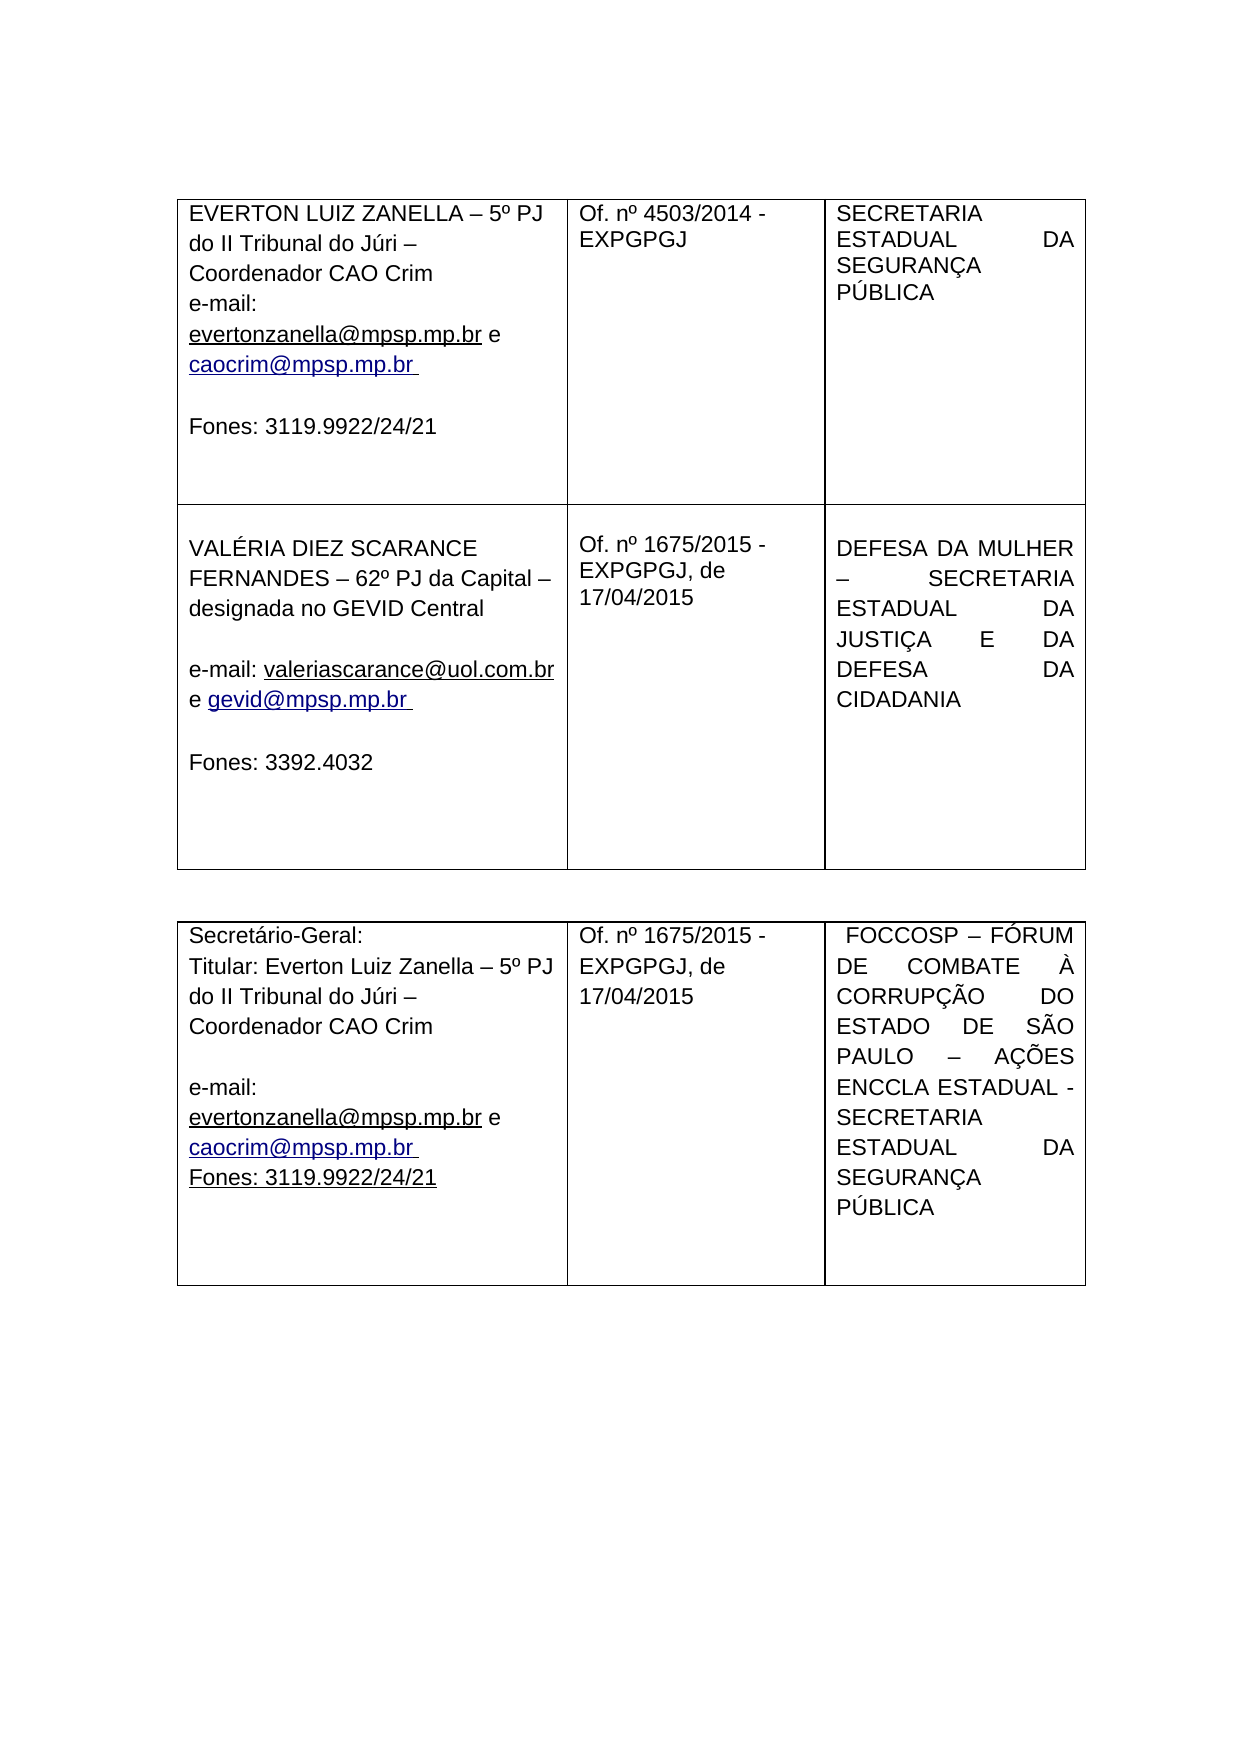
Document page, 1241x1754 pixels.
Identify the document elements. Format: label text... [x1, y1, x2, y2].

table_header EVERTON LUIZ ZANELLA – 5º PJ do II Tribunal do Júri – Coordenador CAO Crim e-mail: evertonzanella@mpsp.mp.br e caocrim@mpsp.mp.br Fones: 3119.9922/24/21 [178, 200, 567, 504]
table_header FOCCOSP – FÓRUM DE COMBATE À CORRUPÇÃO DO ESTADO DE SÃO PAULO – AÇÕES ENCCLA ESTADUAL - SECRETARIA ESTADUAL DA SEGURANÇA PÚBLICA [826, 923, 1085, 1285]
table_header SECRETARIA ESTADUAL DA SEGURANÇA PÚBLICA [826, 200, 1085, 504]
table_cell Of. nº 1675/2015 - EXPGPGJ, de 17/04/2015 [568, 505, 824, 869]
table_header Of. nº 4503/2014 - EXPGPGJ [568, 200, 824, 504]
table_header Of. nº 1675/2015 - EXPGPGJ, de 17/04/2015 [568, 923, 824, 1285]
table_cell DEFESA DA MULHER – SECRETARIA ESTADUAL DA JUSTIÇA E DA DEFESA DA CIDADANIA [826, 505, 1085, 869]
table_header Secretário-Geral: Titular: Everton Luiz Zanella – 5º PJ do II Tribunal do Júri – Coordenador CAO Crim e-mail: evertonzanella@mpsp.mp.br e caocrim@mpsp.mp.br Fones: 3119.9922/24/21 [178, 923, 567, 1285]
table_cell VALÉRIA DIEZ SCARANCE FERNANDES – 62º PJ da Capital – designada no GEVID Central e-mail: valeriascarance@uol.com.br e gevid@mpsp.mp.br Fones: 3392.4032 [178, 505, 567, 869]
